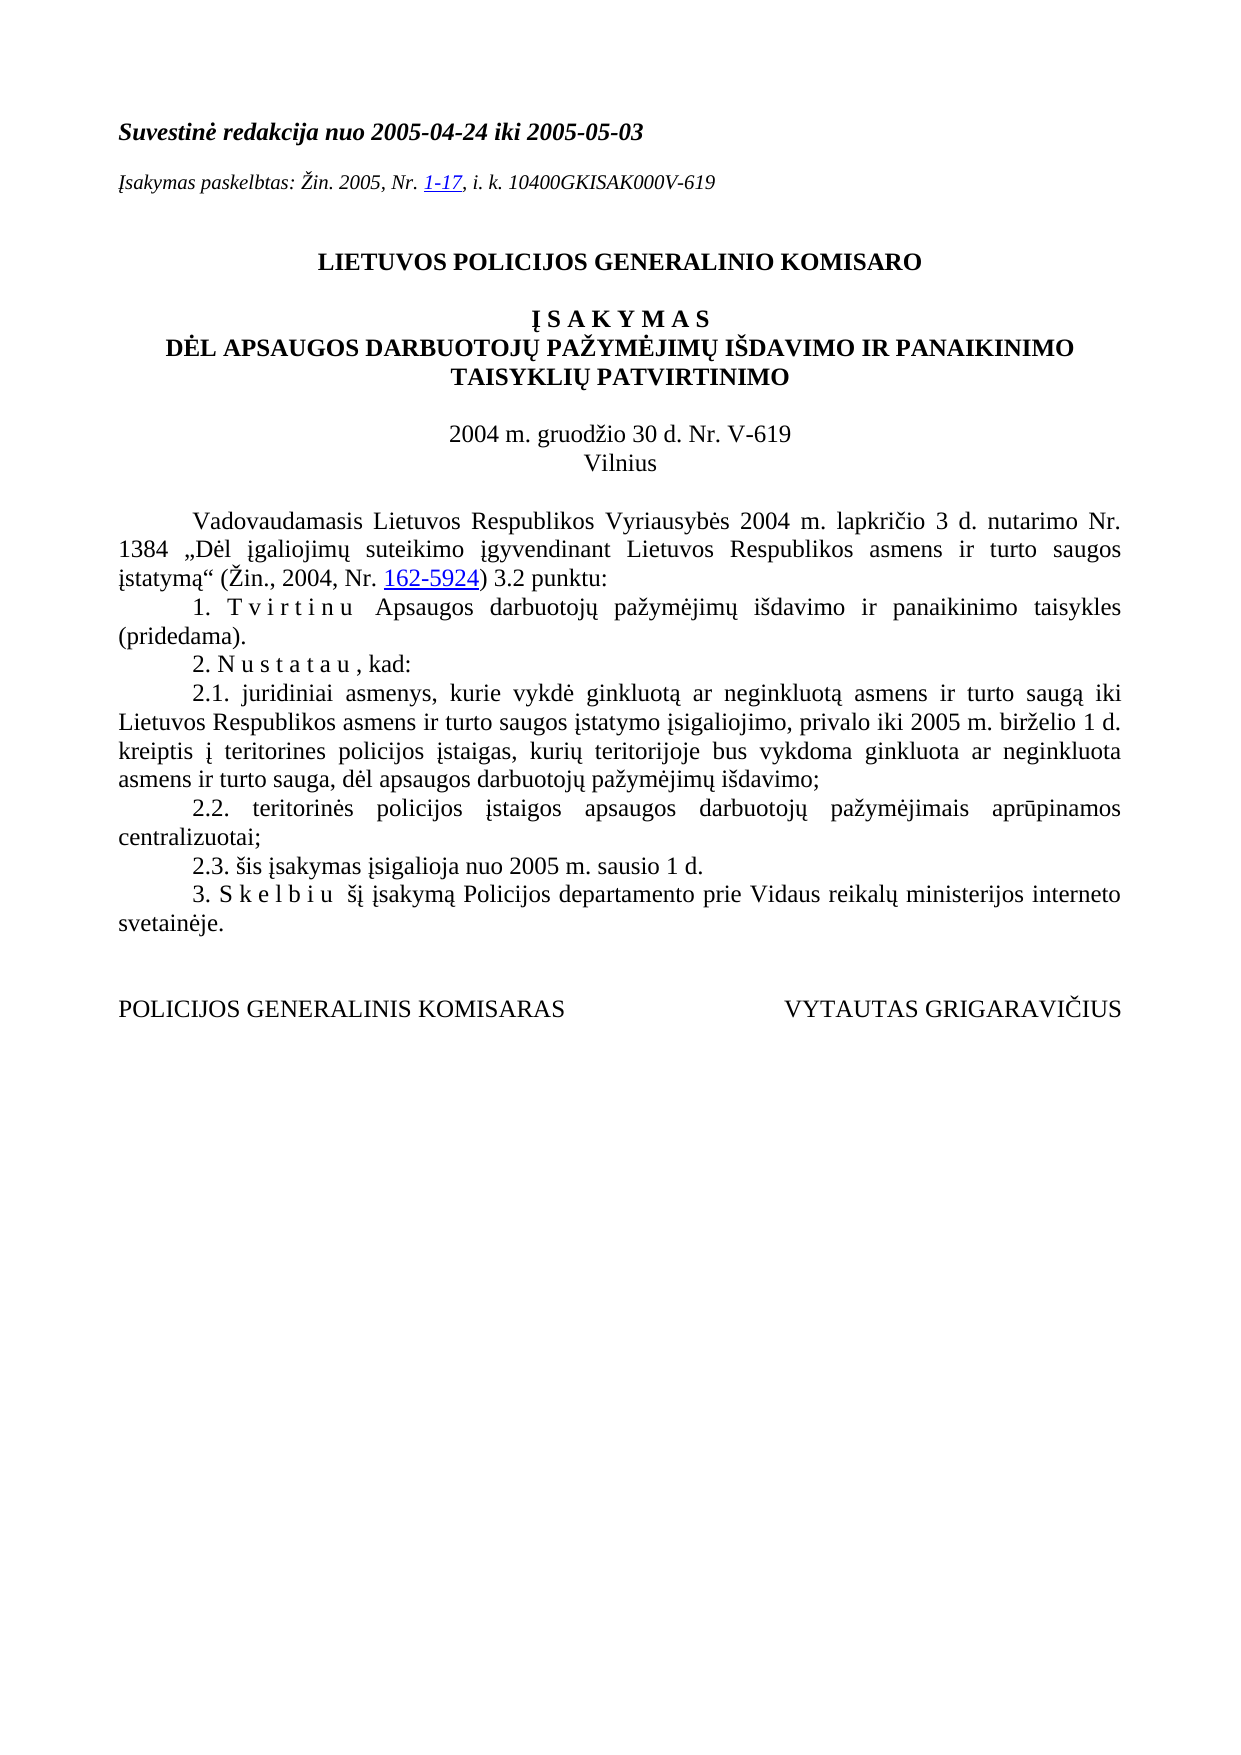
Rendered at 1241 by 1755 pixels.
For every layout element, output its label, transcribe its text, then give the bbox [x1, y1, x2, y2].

text LIETUVOS POLICIJOS GENERALINIO KOMISARO [118, 247, 1122, 276]
text 2.3. šis įsakymas įsigalioja nuo 2005 m. sausio 1 d. [118, 851, 1122, 879]
text Vadovaudamasis Lietuvos Respublikos Vyriausybės 2004 m. lapkričio 3 d. nutarimo Nr. 1384 „Dėl įgaliojimų suteikimo įgyvendinant Lietuvos Respublikos asmens ir turto saugos įstatymą“ (Žin., 2004, Nr. 162-5924) 3.2 punktu: [118, 506, 1122, 592]
text POLICIJOS GENERALINIS KOMISARAS VYTAUTAS GRIGARAVIČIUS [118, 994, 1122, 1023]
text DĖL APSAUGOS DARBUOTOJŲ PAŽYMĖJIMŲ IŠDAVIMO IR PANAIKINIMO TAISYKLIŲ PATVIRTINIMO [118, 333, 1122, 391]
text Vilnius [118, 448, 1122, 477]
text Suvestinė redakcija nuo 2005-04-24 iki 2005-05-03 [118, 117, 1122, 146]
text 2.2. teritorinės policijos įstaigos apsaugos darbuotojų pažymėjimais aprūpinamos centralizuotai; [118, 793, 1122, 851]
text 2.1. juridiniai asmenys, kurie vykdė ginkluotą ar neginkluotą asmens ir turto saugą iki Lietuvos Respublikos asmens ir turto saugos įstatymo įsigaliojimo, privalo iki 2005 m. birželio 1 d. kreiptis į teritorines policijos įstaigas, kurių teritorijoje bus vykdoma ginkluota ar neginkluota asmens ir turto sauga, dėl apsaugos darbuotojų pažymėjimų išdavimo; [118, 678, 1122, 793]
text 2. Nustatau, kad: [118, 649, 1122, 678]
text 3. Skelbiu šį įsakymą Policijos departamento prie Vidaus reikalų ministerijos interneto svetainėje. [118, 879, 1122, 937]
text Į S A K Y M A S [118, 304, 1122, 333]
text 2004 m. gruodžio 30 d. Nr. V-619 [118, 419, 1122, 448]
text 1. Tvirtinu Apsaugos darbuotojų pažymėjimų išdavimo ir panaikinimo taisykles (pridedama). [118, 592, 1122, 649]
text Įsakymas paskelbtas: Žin. 2005, Nr. 1-17, i. k. 10400GKISAK000V-619 [118, 170, 1122, 194]
